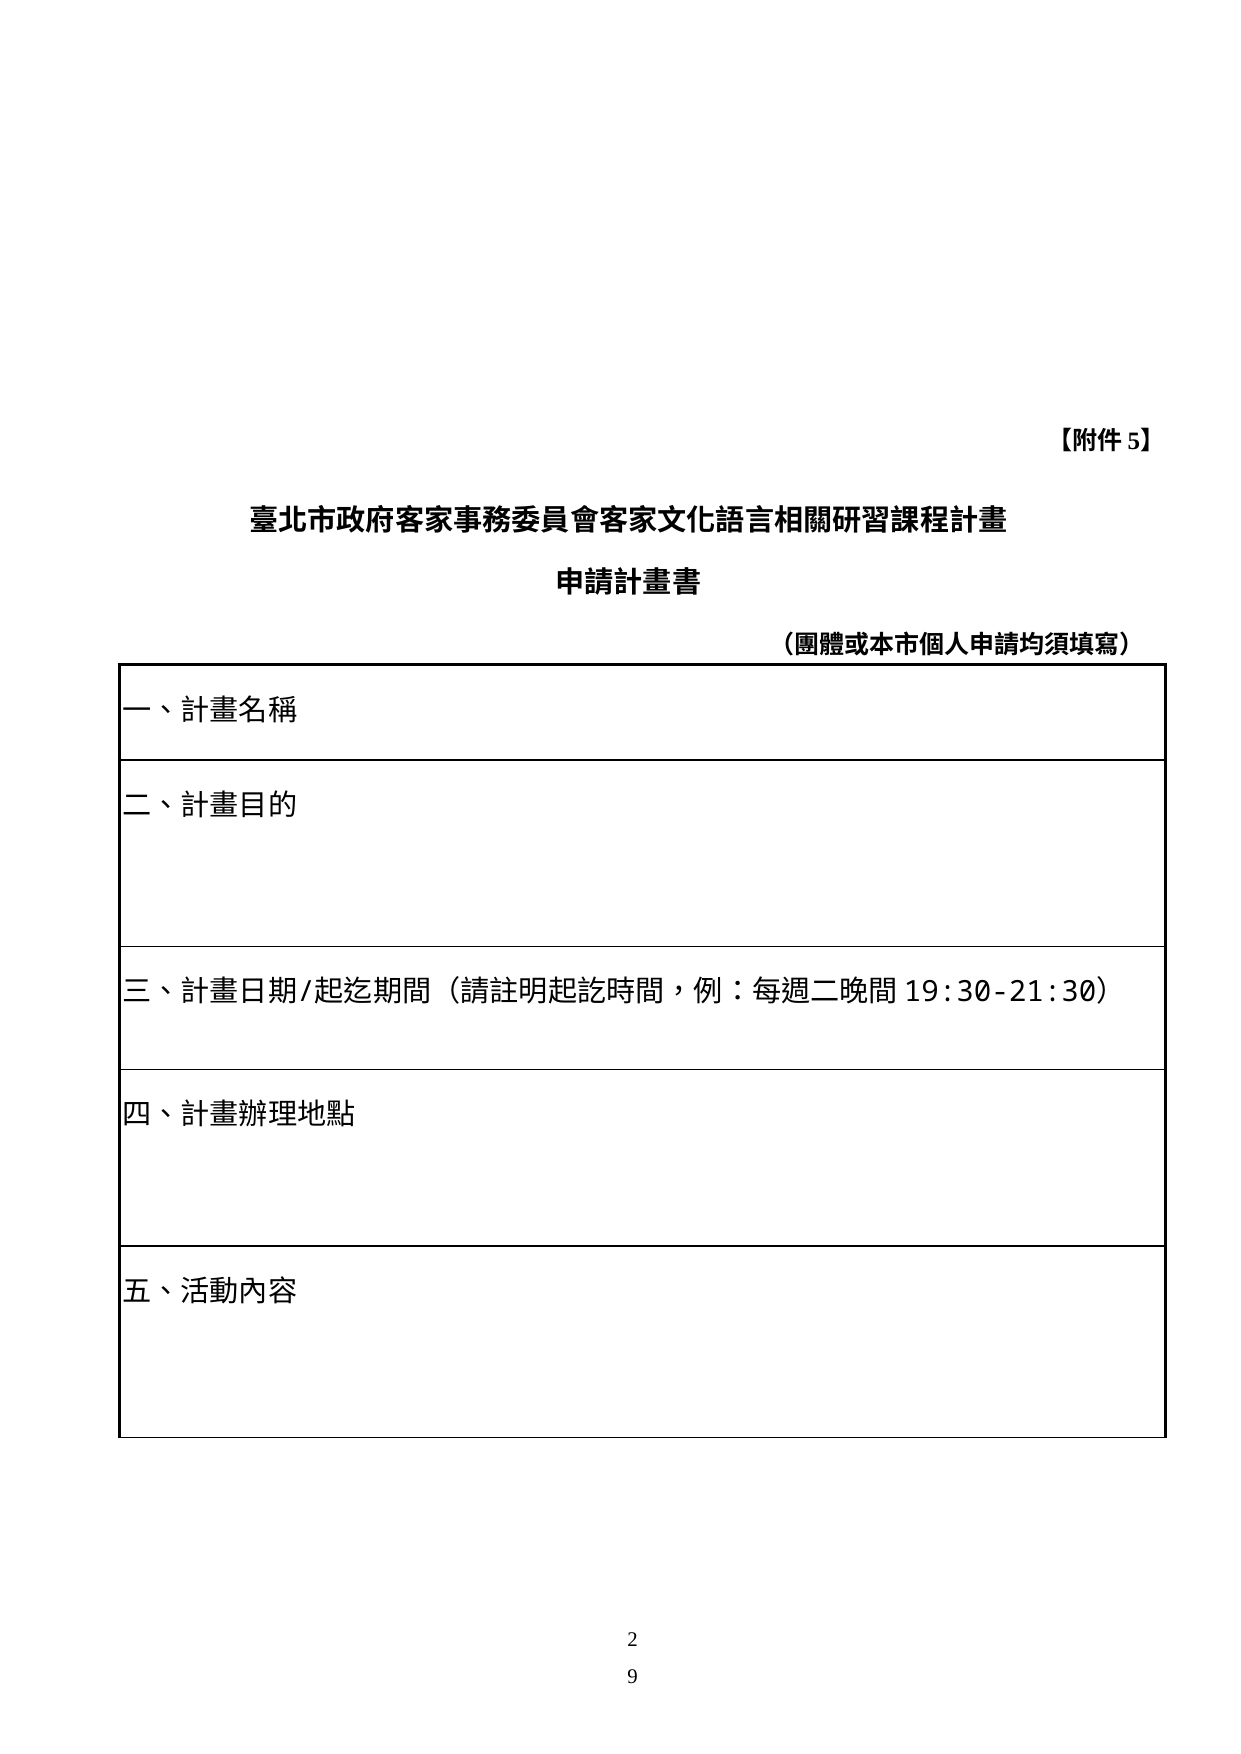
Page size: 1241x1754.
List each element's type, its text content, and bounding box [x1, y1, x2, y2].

table_cell [114, 1245, 118, 1437]
text 臺北市政府客家事務委員會客家文化語言相關研習課程計畫 [112, 476, 1144, 538]
table_cell [114, 946, 118, 1069]
text 【附件5】 [1047, 421, 1176, 457]
table_cell [114, 759, 118, 946]
table_header [114, 663, 118, 759]
table_cell [114, 1069, 118, 1245]
table_cell 三、計畫日期/起迄期間（請註明起訖時間，例：每週二晚間19:30-21:30） [121, 947, 1164, 1069]
table_cell 二、計畫目的 [121, 761, 1164, 946]
text 申請計畫書 [112, 538, 1144, 601]
table_cell 五、活動內容 [121, 1247, 1164, 1437]
table_cell 四、計畫辦理地點 [121, 1070, 1164, 1245]
table_header 一、計畫名稱 [121, 666, 1164, 759]
text （團體或本市個人申請均須填寫） [25, 601, 1144, 663]
